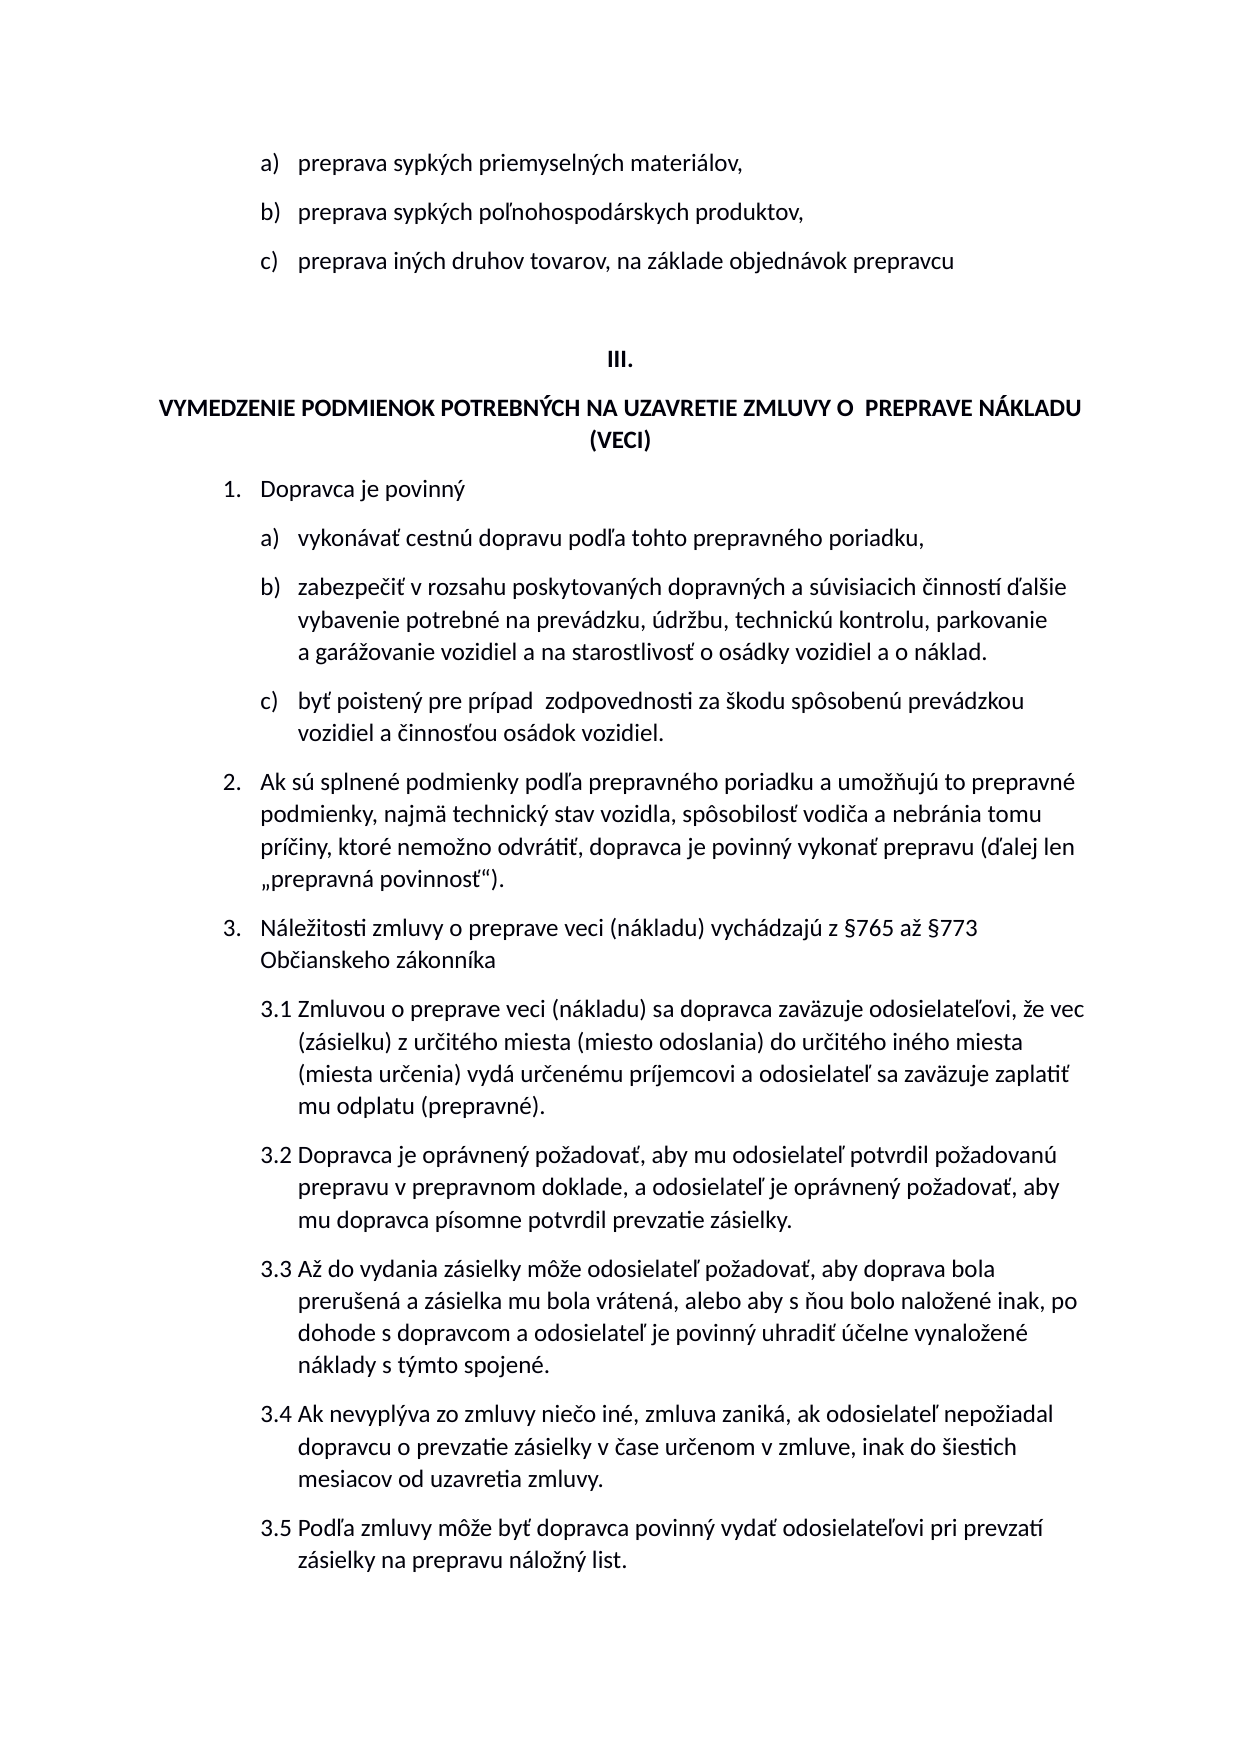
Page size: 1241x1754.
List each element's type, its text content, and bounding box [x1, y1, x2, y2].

list Náležitosti zmluvy o preprave veci (nákladu) vychádzajú z §765 až §773 Občianskeho zákonníka [223, 912, 1093, 975]
list preprava iných druhov tovarov, na základe objednávok prepravcu [260, 246, 1093, 276]
list zabezpečiť v rozsahu poskytovaných dopravných a súvisiacich činností ďalšie vybavenie potrebné na prevádzku, údržbu, technickú kontrolu, parkovanie a garážovanie vozidiel a na starostlivosť o osádky vozidiel a o náklad. [260, 572, 1093, 667]
list Dopravca je oprávnený požadovať, aby mu odosielateľ potvrdil požadovanú prepravu v prepravnom doklade, a odosielateľ je oprávnený požadovať, aby mu dopravca písomne potvrdil prevzatie zásielky. [260, 1139, 1093, 1234]
list Až do vydania zásielky môže odosielateľ požadovať, aby doprava bola prerušená a zásielka mu bola vrátená, alebo aby s ňou bolo naložené inak, po dohode s dopravcom a odosielateľ je povinný uhradiť účelne vynaložené náklady s týmto spojené. [260, 1253, 1093, 1380]
list preprava sypkých priemyselných materiálov, [260, 148, 1093, 178]
list Ak nevyplýva zo zmluvy niečo iné, zmluva zaniká, ak odosielateľ nepožiadal dopravcu o prevzatie zásielky v čase určenom v zmluve, inak do šiestich mesiacov od uzavretia zmluvy. [260, 1399, 1093, 1494]
list Dopravca je povinný [223, 474, 1093, 504]
list preprava sypkých poľnohospodárskych produktov, [260, 197, 1093, 227]
list Ak sú splnené podmienky podľa prepravného poriadku a umožňujú to prepravné podmienky, najmä technický stav vozidla, spôsobilosť vodiča a nebránia tomu príčiny, ktoré nemožno odvrátiť, dopravca je povinný vykonať prepravu (ďalej len „prepravná povinnosť“). [223, 766, 1093, 894]
text VYMEDZENIE PODMIENOK POTREBNÝCH NA UZAVRETIE ZMLUVY O PREPRAVE NÁKLADU (VECI) [148, 392, 1093, 455]
text III. [148, 343, 1093, 374]
list Podľa zmluvy môže byť dopravca povinný vydať odosielateľovi pri prevzatí zásielky na prepravu náložný list. [260, 1512, 1093, 1575]
list byť poistený pre prípad zodpovednosti za škodu spôsobenú prevádzkou vozidiel a činnosťou osádok vozidiel. [260, 685, 1093, 748]
list vykonávať cestnú dopravu podľa tohto prepravného poriadku, [260, 523, 1093, 553]
list Zmluvou o preprave veci (nákladu) sa dopravca zaväzuje odosielateľovi, že vec (zásielku) z určitého miesta (miesto odoslania) do určitého iného miesta (miesta určenia) vydá určenému príjemcovi a odosielateľ sa zaväzuje zaplatiť mu odplatu (prepravné). [260, 993, 1093, 1121]
